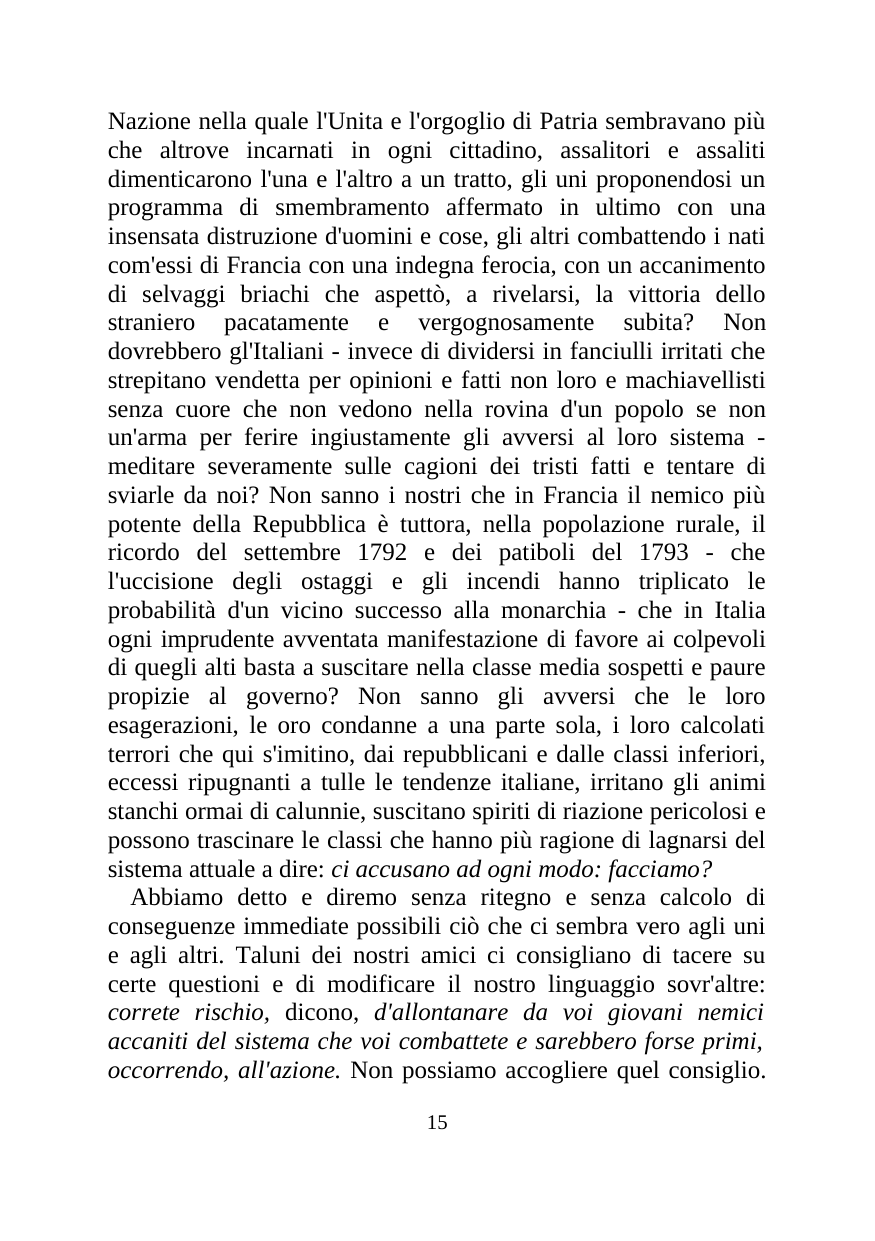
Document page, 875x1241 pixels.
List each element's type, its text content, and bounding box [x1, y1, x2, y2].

text Abbiamo detto e diremo senza ritegno e senza calcolo di conseguenze immediate possibili ciò che ci sembra vero agli uni e agli altri. Taluni dei nostri amici ci consigliano di tacere su certe questioni e di modificare il nostro linguaggio sovr'altre: correte rischio, dicono, d'allontanare da voi giovani nemici accaniti del sistema che voi combattete e sarebbero forse primi, occorrendo, all'azione. Non possiamo accogliere quel consiglio. [108, 882, 767, 1084]
text Nazione nella quale l'Unita e l'orgoglio di Patria sembravano più che altrove incarnati in ogni cittadino, assalitori e assaliti dimenticarono l'una e l'altro a un tratto, gli uni proponendosi un programma di smembramento affermato in ultimo con una insensata distruzione d'uomini e cose, gli altri combattendo i nati com'essi di Francia con una indegna ferocia, con un accanimento di selvaggi briachi che aspettò, a rivelarsi, la vittoria dello straniero pacatamente e vergognosamente subita? Non dovrebbero gl'Italiani - invece di dividersi in fanciulli irritati che strepitano vendetta per opinioni e fatti non loro e machiavellisti senza cuore che non vedono nella rovina d'un popolo se non un'arma per ferire ingiustamente gli avversi al loro sistema - meditare severamente sulle cagioni dei tristi fatti e tentare di sviarle da noi? Non sanno i nostri che in Francia il nemico più potente della Repubblica è tuttora, nella popolazione rurale, il ricordo del settembre 1792 e dei patiboli del 1793 - che l'uccisione degli ostaggi e gli incendi hanno triplicato le probabilità d'un vicino successo alla monarchia - che in Italia ogni imprudente avventata manifestazione di favore ai colpevoli di quegli alti basta a suscitare nella classe media sospetti e paure propizie al governo? Non sanno gli avversi che le loro esagerazioni, le oro condanne a una parte sola, i loro calcolati terrori che qui s'imitino, dai repubblicani e dalle classi inferiori, eccessi ripugnanti a tulle le tendenze italiane, irritano gli animi stanchi ormai di calunnie, suscitano spiriti di riazione pericolosi e possono trascinare le classi che hanno più ragione di lagnarsi del sistema attuale a dire: ci accusano ad ogni modo: facciamo? [108, 106, 767, 882]
